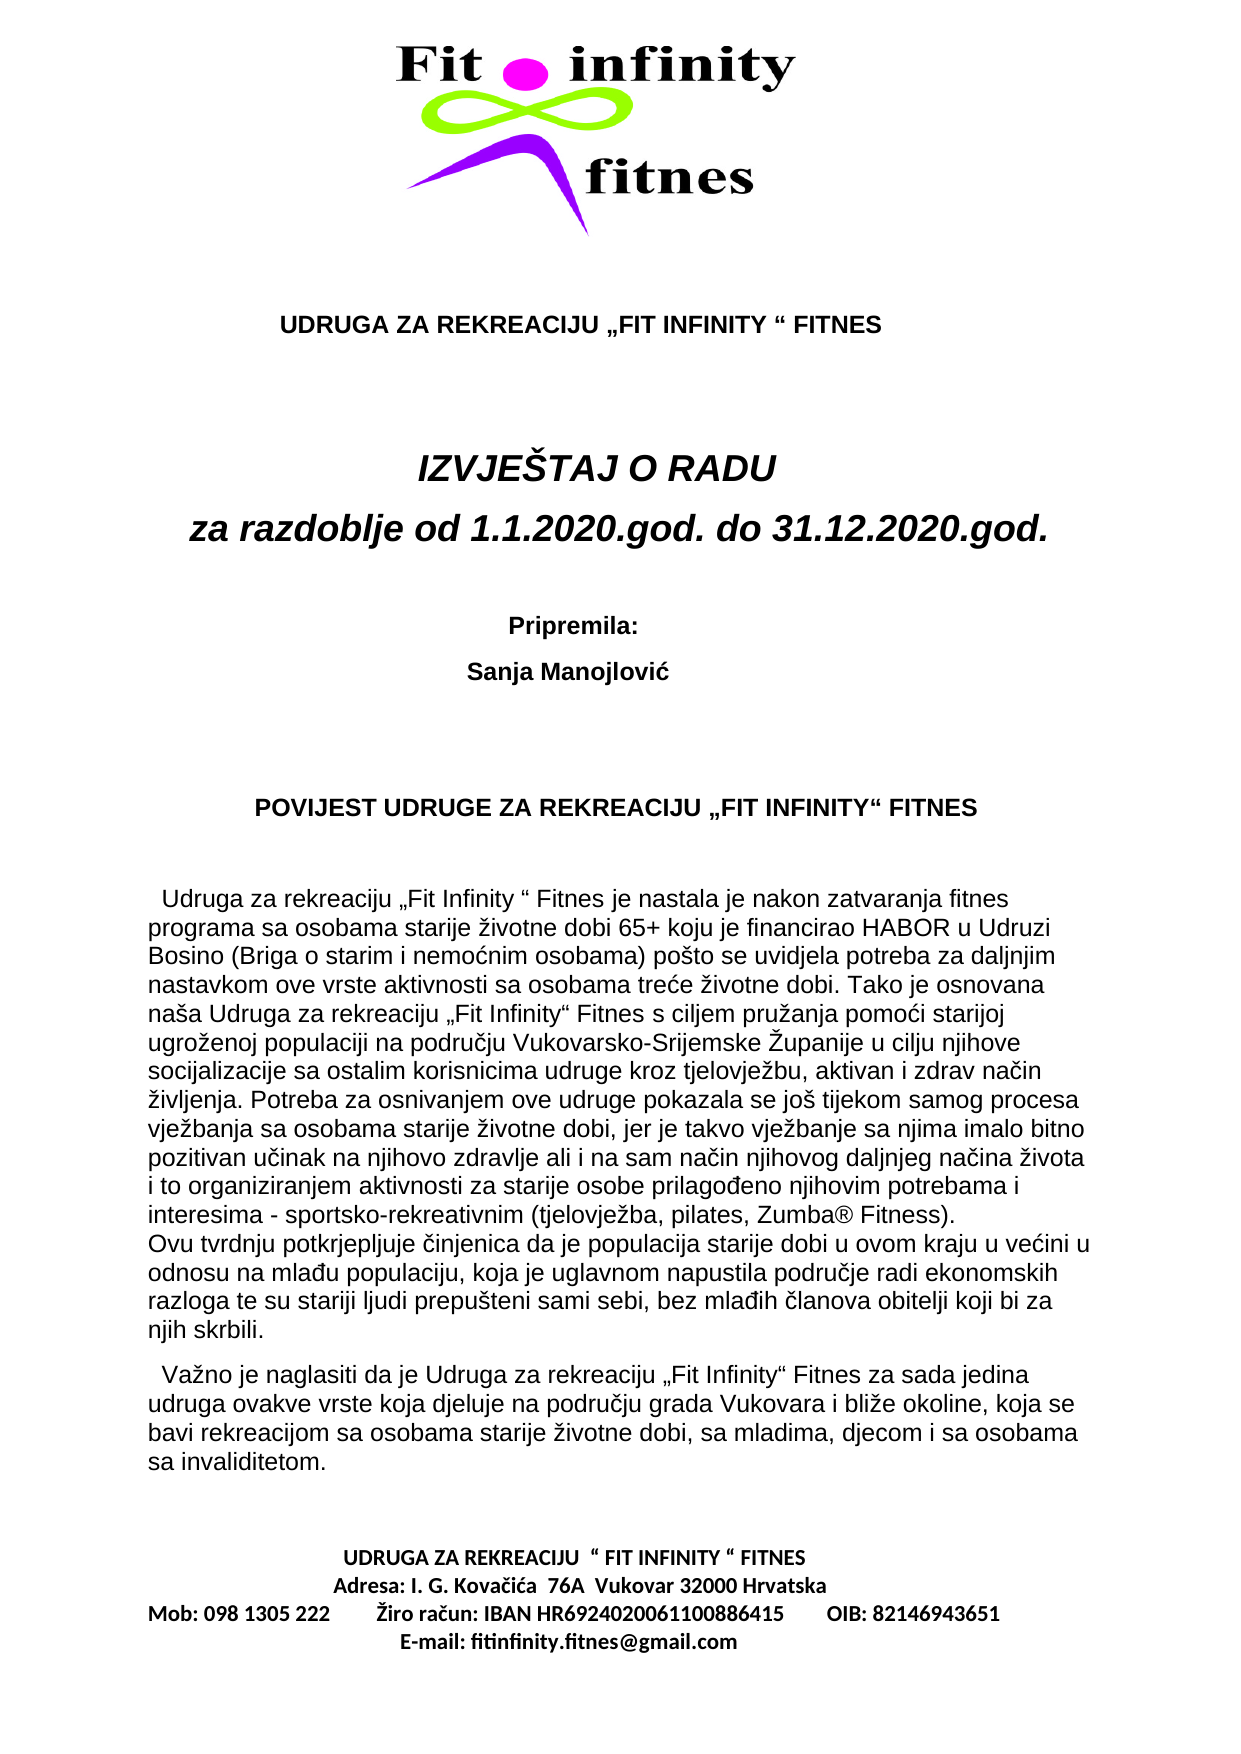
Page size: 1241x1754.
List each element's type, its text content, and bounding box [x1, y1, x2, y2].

text POVIJEST UDRUGE ZA REKREACIJU „FIT INFINITY“ FITNES [185, 793, 1093, 822]
text UDRUGA ZA REKREACIJU „FIT INFINITY “ FITNES [148, 310, 1093, 339]
text za razdoblje od 1.1.2020.god. do 31.12.2020.god. [148, 506, 1093, 549]
text Udruga za rekreaciju „Fit Infinity “ Fitnes je nastala je nakon zatvaranja fitnes programa sa osobama starije životne dobi 65+ koju je financirao HABOR u Udruzi Bosino (Briga o starim i nemoćnim osobama) pošto se uvidjela potreba za daljnjim nastavkom ove vrste aktivnosti sa osobama treće životne dobi. Tako je osnovana naša Udruga za rekreaciju „Fit Infinity“ Fitnes s ciljem pružanja pomoći starijoj ugroženoj populaciji na području Vukovarsko-Srijemske Županije u cilju njihove socijalizacije sa ostalim korisnicima udruge kroz tjelovježbu, aktivan i zdrav način življenja. Potreba za osnivanjem ove udruge pokazala se još tijekom samog procesa vježbanja sa osobama starije životne dobi, jer je takvo vježbanje sa njima imalo bitno pozitivan učinak na njihovo zdravlje ali i na sam način njihovog daljnjeg načina života i to organiziranjem aktivnosti za starije osobe prilagođeno njihovim potrebama i interesima - sportsko-rekreativnim (tjelovježba, pilates, Zumba® Fitness). Ovu tvrdnju potkrjepljuje činjenica da je populacija starije dobi u ovom kraju u većini u odnosu na mlađu populaciju, koja je uglavnom napustila područje radi ekonomskih razloga te su stariji ljudi prepušteni sami sebi, bez mlađih članova obitelji koji bi za njih skrbili. [148, 884, 1093, 1344]
text IZVJEŠTAJ O RADU [148, 446, 1093, 489]
text Važno je naglasiti da je Udruga za rekreaciju „Fit Infinity“ Fitnes za sada jedina udruga ovakve vrste koja djeluje na području grada Vukovara i bliže okoline, koja se bavi rekreacijom sa osobama starije životne dobi, sa mladima, djecom i sa osobama sa invaliditetom. [148, 1360, 1093, 1475]
picture [396, 46, 796, 237]
text Sanja Manojlović [148, 657, 1093, 685]
text Pripremila: [148, 611, 1093, 640]
